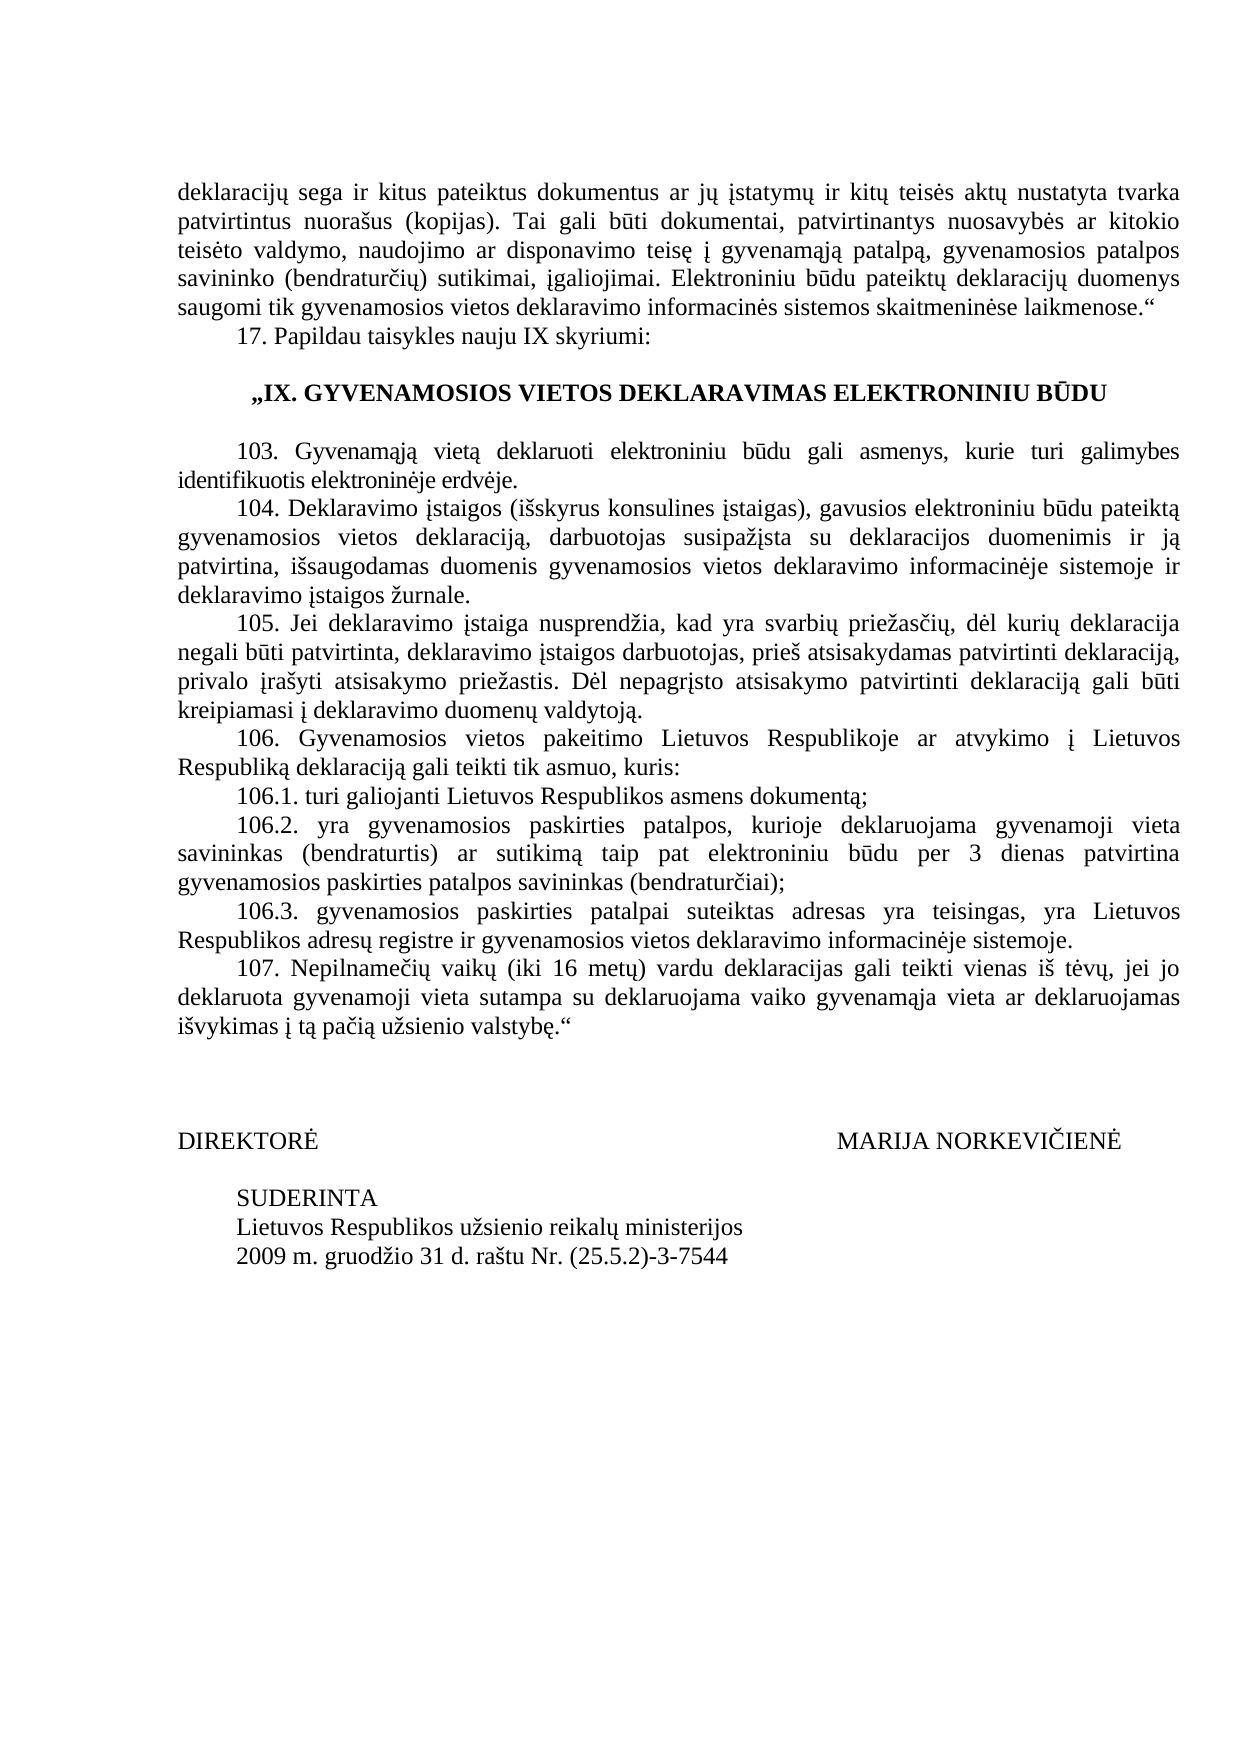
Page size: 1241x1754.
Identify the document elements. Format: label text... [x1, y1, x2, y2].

text 104. Deklaravimo įstaigos (išskyrus konsulines įstaigas), gavusios elektroniniu būdu pateiktą gyvenamosios vietos deklaraciją, darbuotojas susipažįsta su deklaracijos duomenimis ir ją patvirtina, išsaugodamas duomenis gyvenamosios vietos deklaravimo informacinėje sistemoje ir deklaravimo įstaigos žurnale. [177, 493, 1181, 608]
text 106.1. turi galiojanti Lietuvos Respublikos asmens dokumentą; [177, 781, 1181, 810]
text deklaracijų sega ir kitus pateiktus dokumentus ar jų įstatymų ir kitų teisės aktų nustatyta tvarka patvirtintus nuorašus (kopijas). Tai gali būti dokumentai, patvirtinantys nuosavybės ar kitokio teisėto valdymo, naudojimo ar disponavimo teisę į gyvenamąją patalpą, gyvenamosios patalpos savininko (bendraturčių) sutikimai, įgaliojimai. Elektroniniu būdu pateiktų deklaracijų duomenys saugomi tik gyvenamosios vietos deklaravimo informacinės sistemos skaitmeninėse laikmenose.“ [177, 177, 1181, 321]
text 105. Jei deklaravimo įstaiga nusprendžia, kad yra svarbių priežasčių, dėl kurių deklaracija negali būti patvirtinta, deklaravimo įstaigos darbuotojas, prieš atsisakydamas patvirtinti deklaraciją, privalo įrašyti atsisakymo priežastis. Dėl nepagrįsto atsisakymo patvirtinti deklaraciją gali būti kreipiamasi į deklaravimo duomenų valdytoją. [177, 608, 1181, 723]
text „IX. GYVENAMOSIOS VIETOS DEKLARAVIMAS ELEKTRONINIU BŪDU [177, 378, 1181, 407]
text 107. Nepilnamečių vaikų (iki 16 metų) vardu deklaracijas gali teikti vienas iš tėvų, jei jo deklaruota gyvenamoji vieta sutampa su deklaruojama vaiko gyvenamąja vieta ar deklaruojamas išvykimas į tą pačią užsienio valstybę.“ [177, 953, 1181, 1040]
text 106. Gyvenamosios vietos pakeitimo Lietuvos Respublikoje ar atvykimo į Lietuvos Respubliką deklaraciją gali teikti tik asmuo, kuris: [177, 723, 1181, 781]
text 106.2. yra gyvenamosios paskirties patalpos, kurioje deklaruojama gyvenamoji vieta savininkas (bendraturtis) ar sutikimą taip pat elektroniniu būdu per 3 dienas patvirtina gyvenamosios paskirties patalpos savininkas (bendraturčiai); [177, 810, 1181, 896]
text Direktorė Marija Norkevičienė [177, 1126, 1181, 1155]
text SUDERINTA [177, 1183, 1181, 1212]
text 17. Papildau taisykles nauju IX skyriumi: [177, 321, 1181, 350]
text Lietuvos Respublikos užsienio reikalų ministerijos [177, 1212, 1181, 1241]
text 103. Gyvenamąją vietą deklaruoti elektroniniu būdu gali asmenys, kurie turi galimybes identifikuotis elektroninėje erdvėje. [177, 436, 1181, 493]
text 2009 m. gruodžio 31 d. raštu Nr. (25.5.2)-3-7544 [177, 1241, 1181, 1270]
text 106.3. gyvenamosios paskirties patalpai suteiktas adresas yra teisingas, yra Lietuvos Respublikos adresų registre ir gyvenamosios vietos deklaravimo informacinėje sistemoje. [177, 896, 1181, 953]
